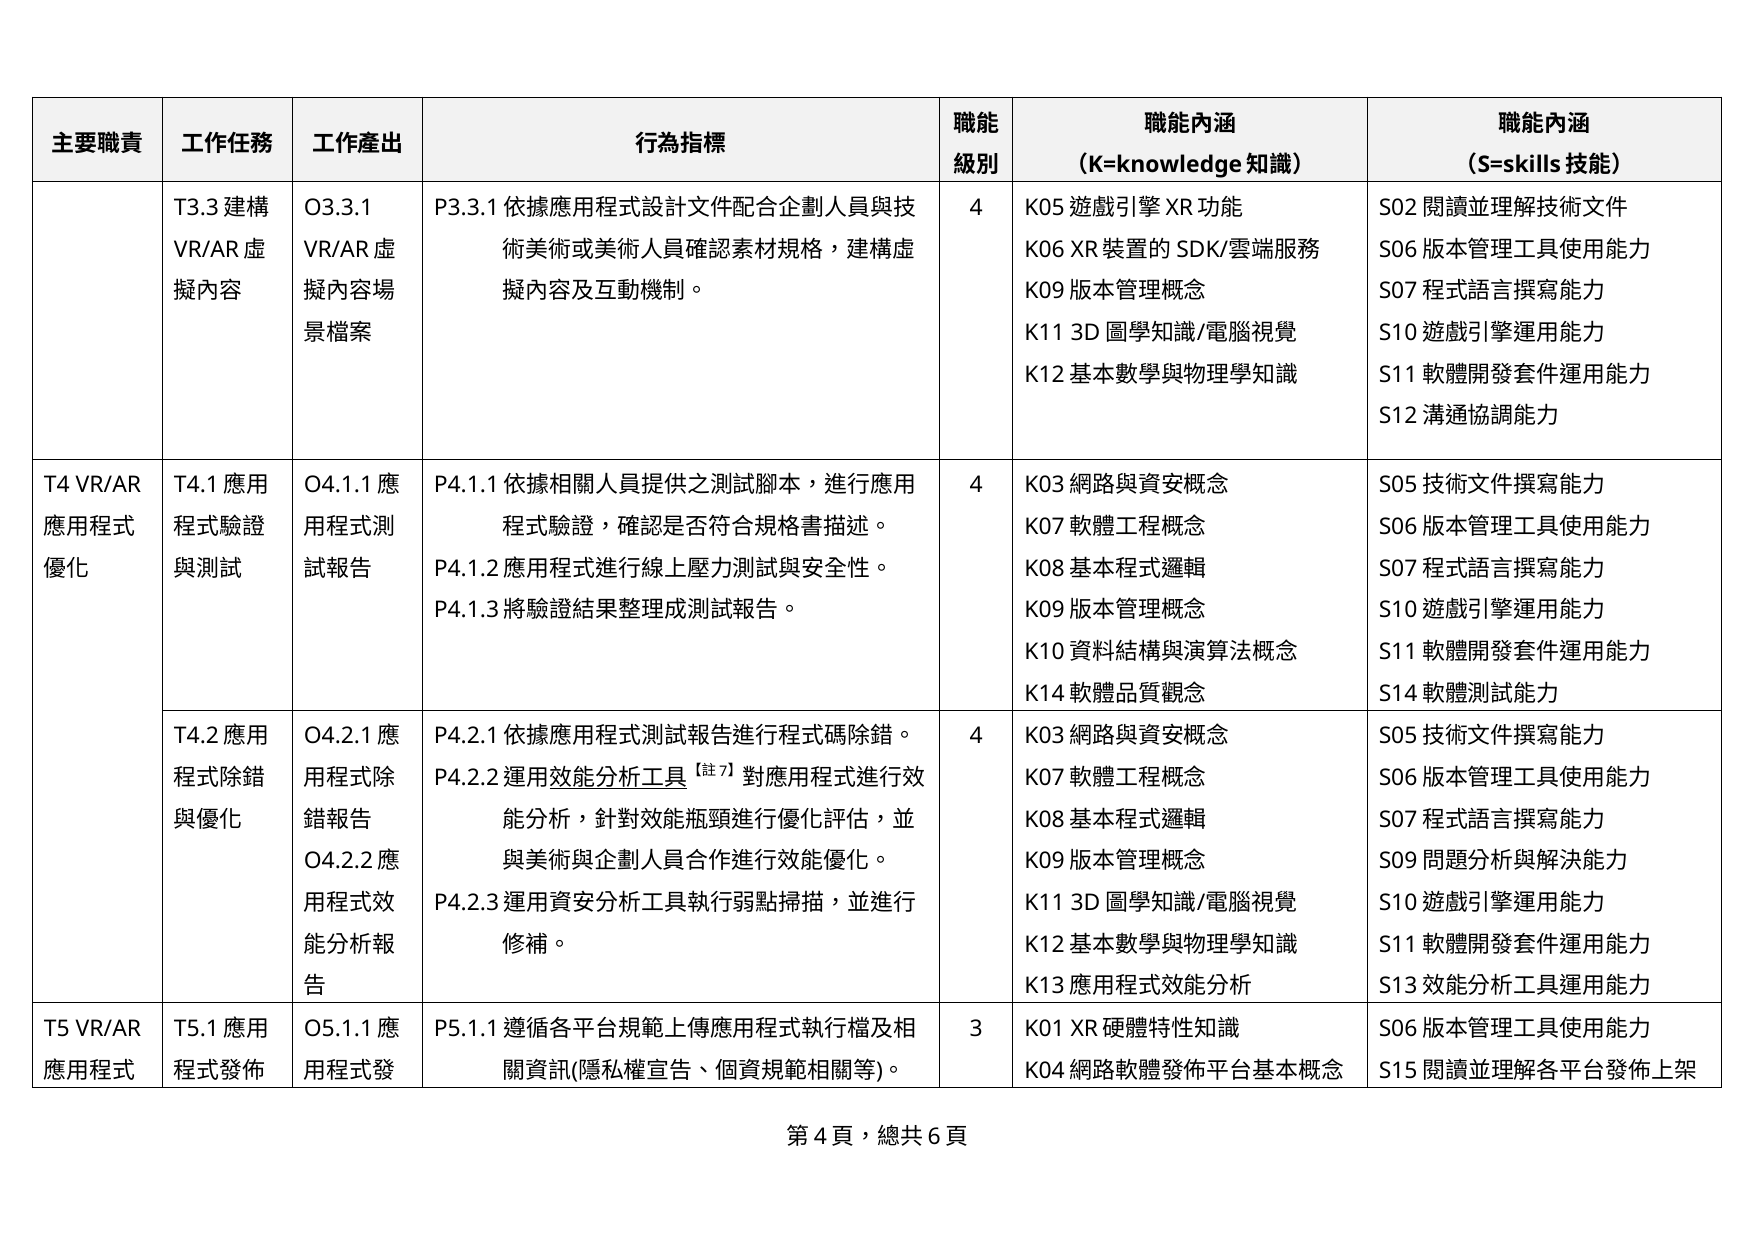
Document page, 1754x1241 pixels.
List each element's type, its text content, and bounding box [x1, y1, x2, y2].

table_cell O5.1.1應用程式發 [293, 1003, 422, 1087]
table_cell S02閱讀並理解技術文件 S06版本管理工具使用能力 S07程式語言撰寫能力 S10遊戲引擎運用能力 S11軟體開發套件運用能力 S12溝通協調能力 [1368, 182, 1721, 458]
table_cell O4.1.1應用程式測試報告 [293, 460, 422, 709]
table_cell T4 VR/AR應用程式優化 [33, 460, 162, 1002]
table_cell P3.3.1依據應用程式設計文件配合企劃人員與技術美術或美術人員確認素材規格，建構虛擬內容及互動機制。 [423, 182, 939, 458]
table_cell 4 [940, 460, 1012, 709]
table_cell T4.2應用程式除錯與優化 [163, 711, 292, 1002]
table_cell O3.3.1 VR/AR虛擬內容場景檔案 [293, 182, 422, 458]
table_header 職能 級別 [940, 98, 1012, 181]
table_cell S06版本管理工具使用能力 S15閱讀並理解各平台發佈上架 [1368, 1003, 1721, 1087]
table_header 工作任務 [163, 98, 292, 181]
table_cell K03網路與資安概念 K07軟體工程概念 K08基本程式邏輯 K09版本管理概念 K11 3D圖學知識/電腦視覺 K12基本數學與物理學知識 K13應用程式效能分析 [1013, 711, 1367, 1002]
table_cell K05遊戲引擎XR功能 K06 XR裝置的SDK/雲端服務 K09版本管理概念 K11 3D圖學知識/電腦視覺 K12基本數學與物理學知識 [1013, 182, 1367, 458]
table_cell [33, 182, 162, 458]
table_cell 4 [940, 182, 1012, 458]
table_cell T3.3建構VR/AR虛擬內容 [163, 182, 292, 458]
table_cell T5 VR/AR應用程式 [33, 1003, 162, 1087]
table_header 行為指標 [423, 98, 939, 181]
table_cell 4 [940, 711, 1012, 1002]
table_cell S05技術文件撰寫能力 S06版本管理工具使用能力 S07程式語言撰寫能力 S09問題分析與解決能力 S10遊戲引擎運用能力 S11軟體開發套件運用能力 S13效能分析工具運用能力 [1368, 711, 1721, 1002]
table_header 主要職責 [33, 98, 162, 181]
table_cell S05技術文件撰寫能力 S06版本管理工具使用能力 S07程式語言撰寫能力 S10遊戲引擎運用能力 S11軟體開發套件運用能力 S14軟體測試能力 [1368, 460, 1721, 709]
table_cell 3 [940, 1003, 1012, 1087]
table_cell T4.1應用程式驗證與測試 [163, 460, 292, 709]
table_cell K01 XR硬體特性知識 K04網路軟體發佈平台基本概念 [1013, 1003, 1367, 1087]
table_header 工作產出 [293, 98, 422, 181]
table_header 職能內涵 （K=knowledge知識） [1013, 98, 1367, 181]
table_cell P5.1.1遵循各平台規範上傳應用程式執行檔及相關資訊(隱私權宣告、個資規範相關等)。 [423, 1003, 939, 1087]
table_cell T5.1應用程式發佈 [163, 1003, 292, 1087]
table_cell P4.1.1依據相關人員提供之測試腳本，進行應用程式驗證，確認是否符合規格書描述。 P4.1.2應用程式進行線上壓力測試與安全性。 P4.1.3將驗證結果整理成測試報告。 [423, 460, 939, 709]
table_cell O4.2.1應用程式除錯報告 O4.2.2應用程式效能分析報告 [293, 711, 422, 1002]
table_header 職能內涵 （S=skills技能） [1368, 98, 1721, 181]
table_cell K03網路與資安概念 K07軟體工程概念 K08基本程式邏輯 K09版本管理概念 K10資料結構與演算法概念 K14軟體品質觀念 [1013, 460, 1367, 709]
table_cell P4.2.1依據應用程式測試報告進行程式碼除錯。 P4.2.2運用效能分析工具【註7】對應用程式進行效能分析，針對效能瓶頸進行優化評估，並與美術與企劃人員合作進行效能優化。 P4.2.3運用資安分析工具執行弱點掃描，並進行修補。 [423, 711, 939, 1002]
